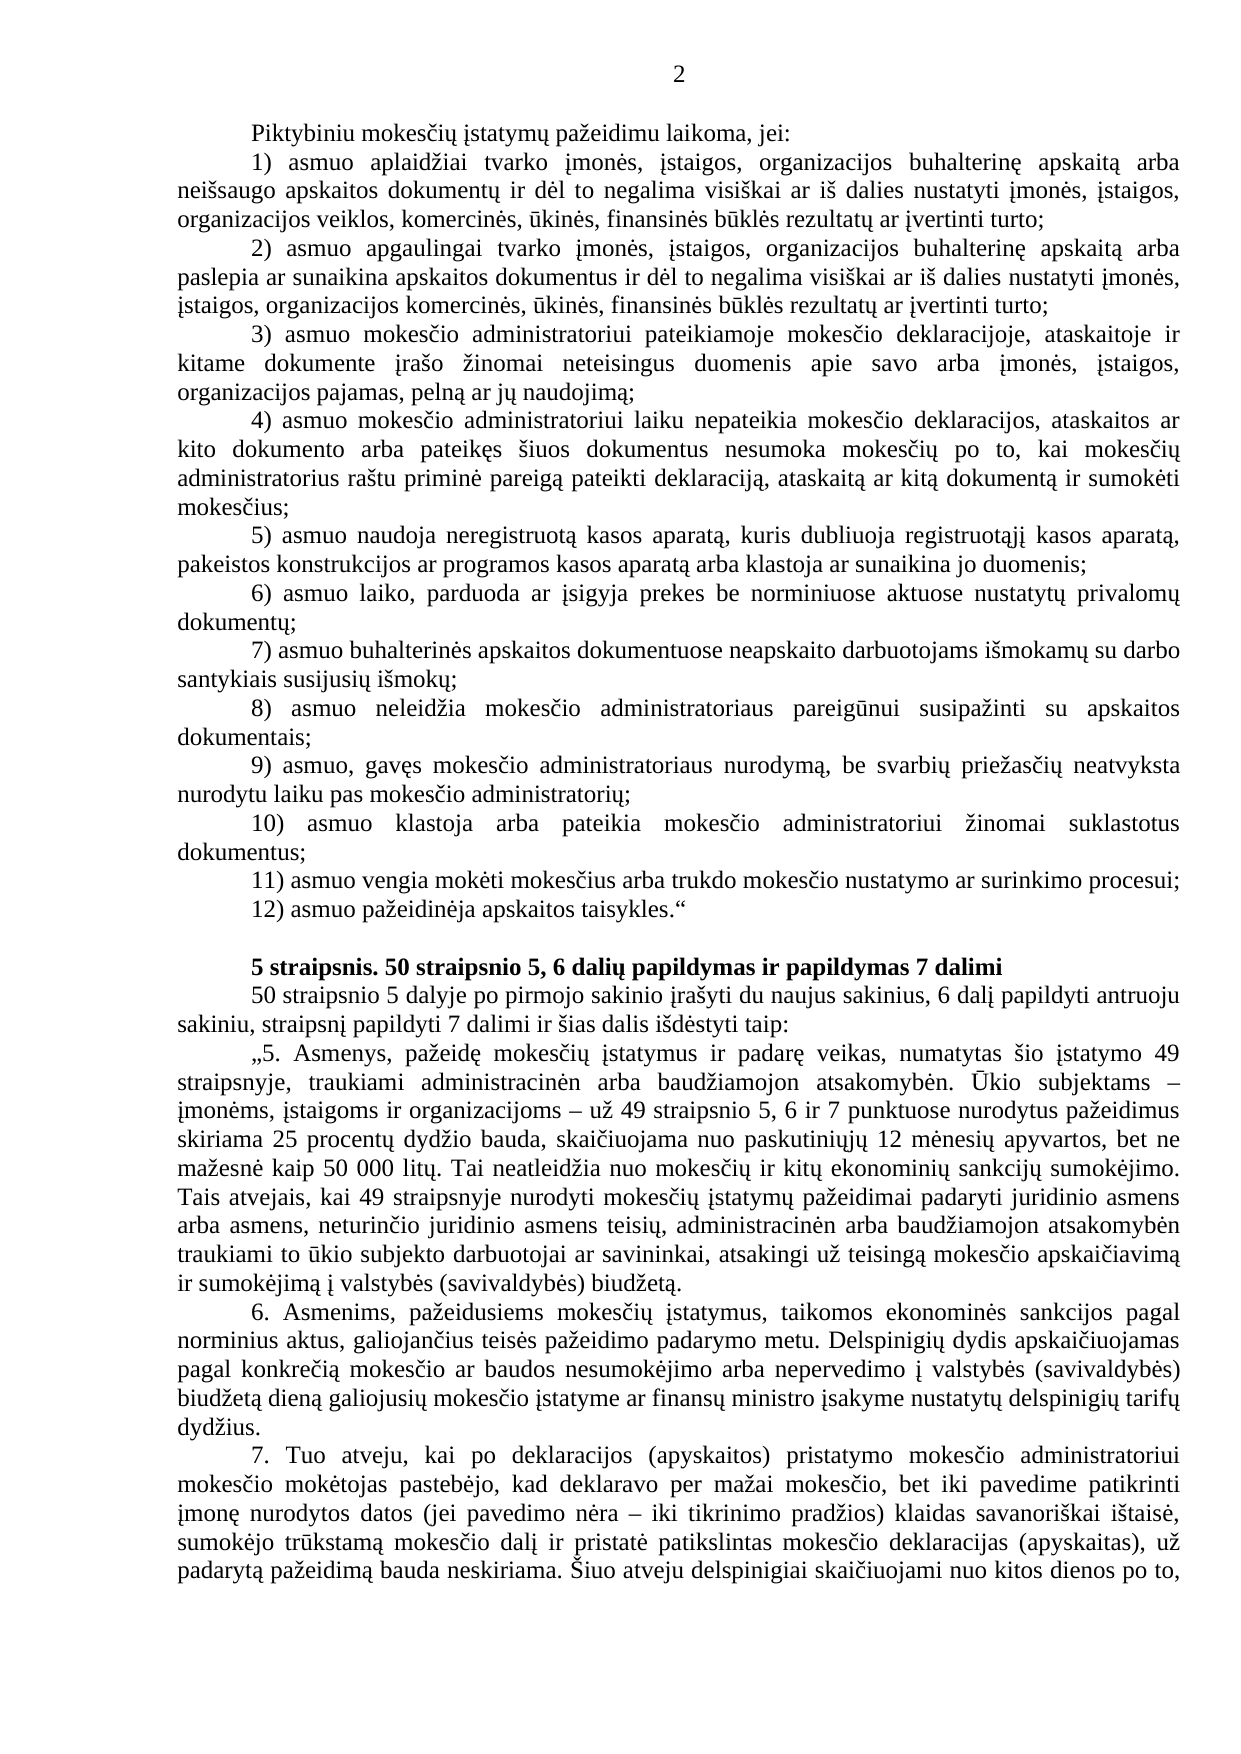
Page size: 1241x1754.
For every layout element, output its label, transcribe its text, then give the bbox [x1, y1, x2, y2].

text Piktybiniu mokesčių įstatymų pažeidimu laikoma, jei: [177, 118, 1181, 147]
text 12) asmuo pažeidinėja apskaitos taisykles.“ [177, 894, 1181, 923]
text 6) asmuo laiko, parduoda ar įsigyja prekes be norminiuose aktuose nustatytų privalomų dokumentų; [177, 578, 1181, 636]
text 9) asmuo, gavęs mokesčio administratoriaus nurodymą, be svarbių priežasčių neatvyksta nurodytu laiku pas mokesčio administratorių; [177, 751, 1181, 808]
text 6. Asmenims, pažeidusiems mokesčių įstatymus, taikomos ekonominės sankcijos pagal norminius aktus, galiojančius teisės pažeidimo padarymo metu. Delspinigių dydis apskaičiuojamas pagal konkrečią mokesčio ar baudos nesumokėjimo arba nepervedimo į valstybės (savivaldybės) biudžetą dieną galiojusių mokesčio įstatyme ar finansų ministro įsakyme nustatytų delspinigių tarifų dydžius. [177, 1297, 1181, 1441]
text „5. Asmenys, pažeidę mokesčių įstatymus ir padarę veikas, numatytas šio įstatymo 49 straipsnyje, traukiami administracinėn arba baudžiamojon atsakomybėn. Ūkio subjektams – įmonėms, įstaigoms ir organizacijoms – už 49 straipsnio 5, 6 ir 7 punktuose nurodytus pažeidimus skiriama 25 procentų dydžio bauda, skaičiuojama nuo paskutiniųjų 12 mėnesių apyvartos, bet ne mažesnė kaip 50 000 litų. Tai neatleidžia nuo mokesčių ir kitų ekonominių sankcijų sumokėjimo. Tais atvejais, kai 49 straipsnyje nurodyti mokesčių įstatymų pažeidimai padaryti juridinio asmens arba asmens, neturinčio juridinio asmens teisių, administracinėn arba baudžiamojon atsakomybėn traukiami to ūkio subjekto darbuotojai ar savininkai, atsakingi už teisingą mokesčio apskaičiavimą ir sumokėjimą į valstybės (savivaldybės) biudžetą. [177, 1038, 1181, 1297]
text 7) asmuo buhalterinės apskaitos dokumentuose neapskaito darbuotojams išmokamų su darbo santykiais susijusių išmokų; [177, 636, 1181, 693]
text 3) asmuo mokesčio administratoriui pateikiamoje mokesčio deklaracijoje, ataskaitoje ir kitame dokumente įrašo žinomai neteisingus duomenis apie savo arba įmonės, įstaigos, organizacijos pajamas, pelną ar jų naudojimą; [177, 319, 1181, 406]
text 7. Tuo atveju, kai po deklaracijos (apyskaitos) pristatymo mokesčio administratoriui mokesčio mokėtojas pastebėjo, kad deklaravo per mažai mokesčio, bet iki pavedime patikrinti įmonę nurodytos datos (jei pavedimo nėra – iki tikrinimo pradžios) klaidas savanoriškai ištaisė, sumokėjo trūkstamą mokesčio dalį ir pristatė patikslintas mokesčio deklaracijas (apyskaitas), už padarytą pažeidimą bauda neskiriama. Šiuo atveju delspinigiai skaičiuojami nuo kitos dienos po to, [177, 1441, 1181, 1584]
text 8) asmuo neleidžia mokesčio administratoriaus pareigūnui susipažinti su apskaitos dokumentais; [177, 693, 1181, 751]
text 50 straipsnio 5 dalyje po pirmojo sakinio įrašyti du naujus sakinius, 6 dalį papildyti antruoju sakiniu, straipsnį papildyti 7 dalimi ir šias dalis išdėstyti taip: [177, 981, 1181, 1038]
text 10) asmuo klastoja arba pateikia mokesčio administratoriui žinomai suklastotus dokumentus; [177, 808, 1181, 866]
text 2) asmuo apgaulingai tvarko įmonės, įstaigos, organizacijos buhalterinę apskaitą arba paslepia ar sunaikina apskaitos dokumentus ir dėl to negalima visiškai ar iš dalies nustatyti įmonės, įstaigos, organizacijos komercinės, ūkinės, finansinės būklės rezultatų ar įvertinti turto; [177, 233, 1181, 319]
text 1) asmuo aplaidžiai tvarko įmonės, įstaigos, organizacijos buhalterinę apskaitą arba neišsaugo apskaitos dokumentų ir dėl to negalima visiškai ar iš dalies nustatyti įmonės, įstaigos, organizacijos veiklos, komercinės, ūkinės, finansinės būklės rezultatų ar įvertinti turto; [177, 147, 1181, 233]
text 4) asmuo mokesčio administratoriui laiku nepateikia mokesčio deklaracijos, ataskaitos ar kito dokumento arba pateikęs šiuos dokumentus nesumoka mokesčių po to, kai mokesčių administratorius raštu priminė pareigą pateikti deklaraciją, ataskaitą ar kitą dokumentą ir sumokėti mokesčius; [177, 406, 1181, 521]
text 5 straipsnis. 50 straipsnio 5, 6 dalių papildymas ir papildymas 7 dalimi [177, 952, 1181, 981]
text 5) asmuo naudoja neregistruotą kasos aparatą, kuris dubliuoja registruotąjį kasos aparatą, pakeistos konstrukcijos ar programos kasos aparatą arba klastoja ar sunaikina jo duomenis; [177, 521, 1181, 578]
text 11) asmuo vengia mokėti mokesčius arba trukdo mokesčio nustatymo ar surinkimo procesui; [177, 866, 1181, 894]
